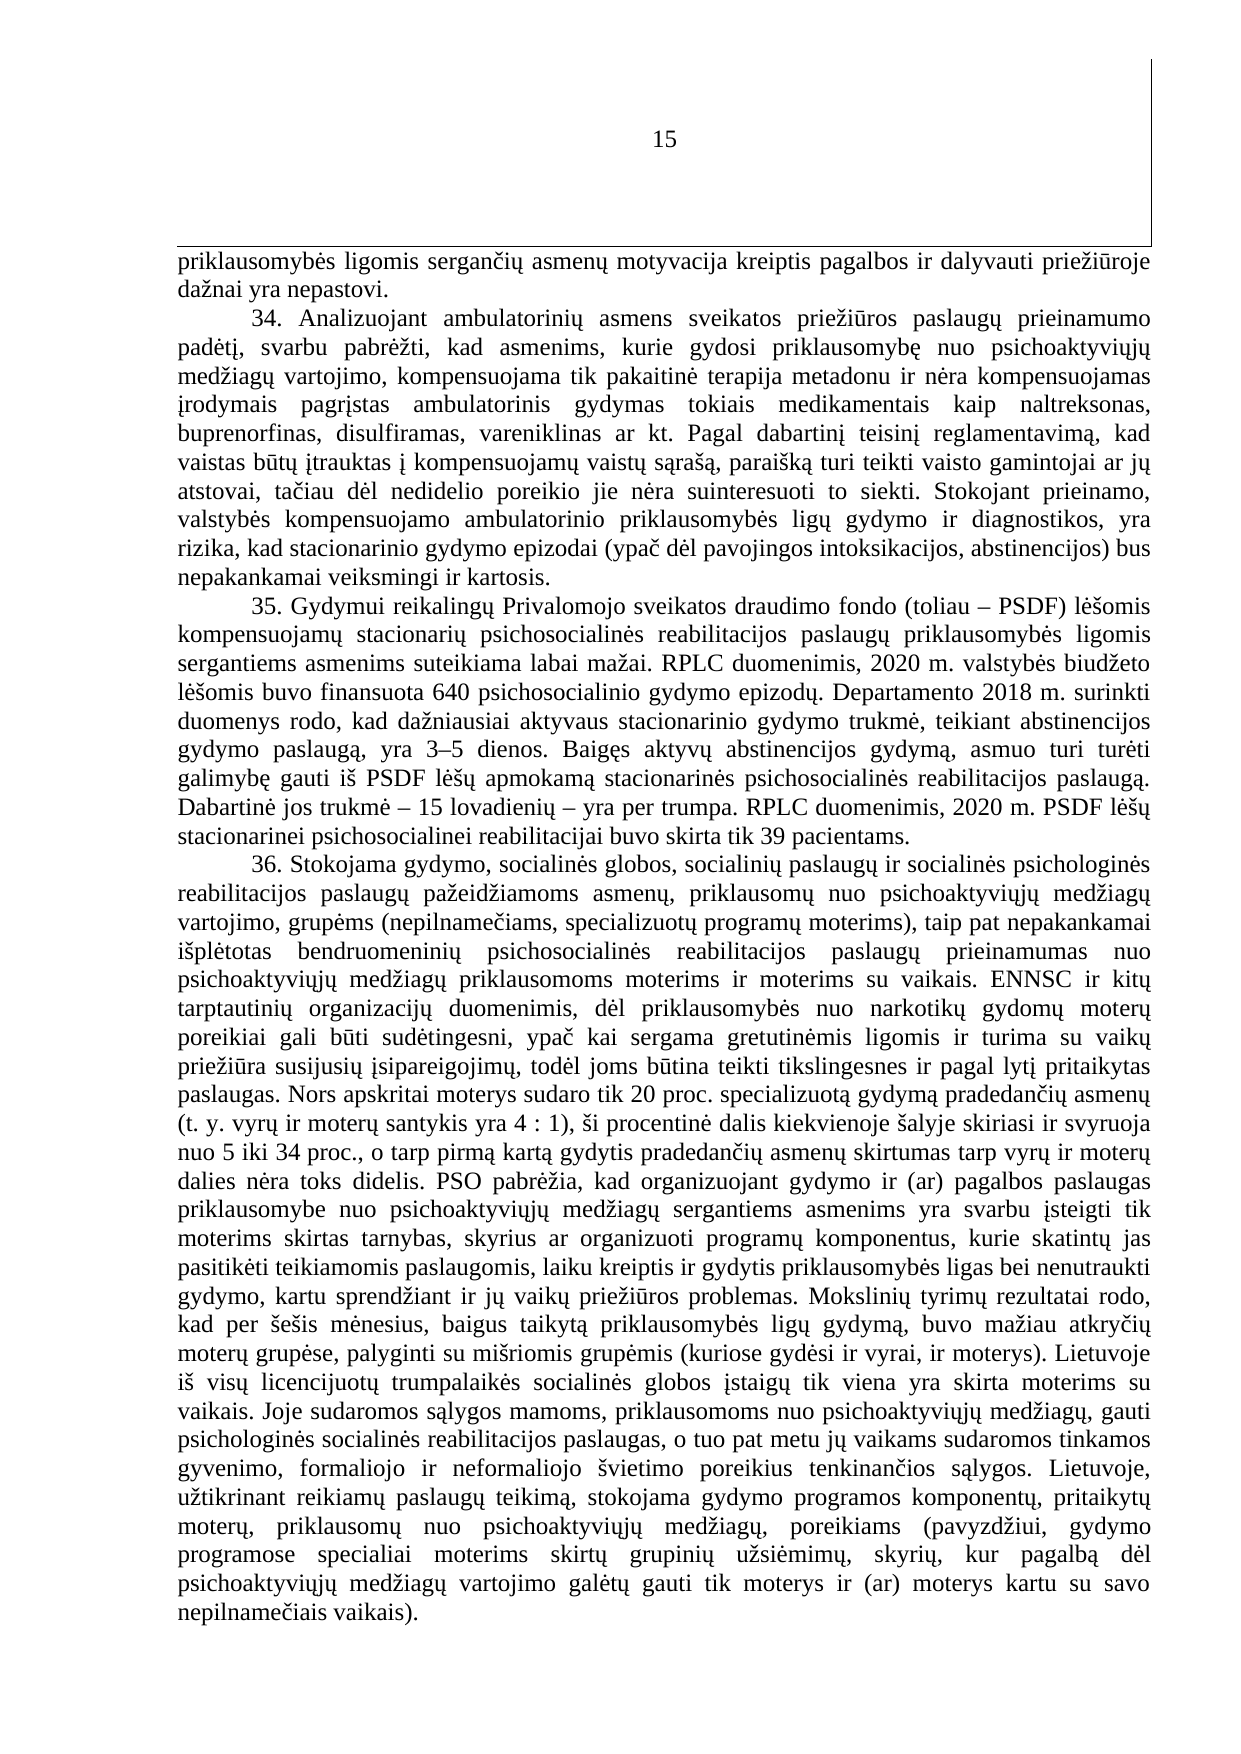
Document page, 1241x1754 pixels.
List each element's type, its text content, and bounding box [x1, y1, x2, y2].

text 36. Stokojama gydymo, socialinės globos, socialinių paslaugų ir socialinės psichologinės reabilitacijos paslaugų pažeidžiamoms asmenų, priklausomų nuo psichoaktyviųjų medžiagų vartojimo, grupėms (nepilnamečiams, specializuotų programų moterims), taip pat nepakankamai išplėtotas bendruomeninių psichosocialinės reabilitacijos paslaugų prieinamumas nuo psichoaktyviųjų medžiagų priklausomoms moterims ir moterims su vaikais. ENNSC ir kitų tarptautinių organizacijų duomenimis, dėl priklausomybės nuo narkotikų gydomų moterų poreikiai gali būti sudėtingesni, ypač kai sergama gretutinėmis ligomis ir turima su vaikų priežiūra susijusių įsipareigojimų, todėl joms būtina teikti tikslingesnes ir pagal lytį pritaikytas paslaugas. Nors apskritai moterys sudaro tik 20 proc. specializuotą gydymą pradedančių asmenų (t. y. vyrų ir moterų santykis yra 4 : 1), ši procentinė dalis kiekvienoje šalyje skiriasi ir svyruoja nuo 5 iki 34 proc., o tarp pirmą kartą gydytis pradedančių asmenų skirtumas tarp vyrų ir moterų dalies nėra toks didelis. PSO pabrėžia, kad organizuojant gydymo ir (ar) pagalbos paslaugas priklausomybe nuo psichoaktyviųjų medžiagų sergantiems asmenims yra svarbu įsteigti tik moterims skirtas tarnybas, skyrius ar organizuoti programų komponentus, kurie skatintų jas pasitikėti teikiamomis paslaugomis, laiku kreiptis ir gydytis priklausomybės ligas bei nenutraukti gydymo, kartu sprendžiant ir jų vaikų priežiūros problemas. Mokslinių tyrimų rezultatai rodo, kad per šešis mėnesius, baigus taikytą priklausomybės ligų gydymą, buvo mažiau atkryčių moterų grupėse, palyginti su mišriomis grupėmis (kuriose gydėsi ir vyrai, ir moterys). Lietuvoje iš visų licencijuotų trumpalaikės socialinės globos įstaigų tik viena yra skirta moterims su vaikais. Joje sudaromos sąlygos mamoms, priklausomoms nuo psichoaktyviųjų medžiagų, gauti psichologinės socialinės reabilitacijos paslaugas, o tuo pat metu jų vaikams sudaromos tinkamos gyvenimo, formaliojo ir neformaliojo švietimo poreikius tenkinančios sąlygos. Lietuvoje, užtikrinant reikiamų paslaugų teikimą, stokojama gydymo programos komponentų, pritaikytų moterų, priklausomų nuo psichoaktyviųjų medžiagų, poreikiams (pavyzdžiui, gydymo programose specialiai moterims skirtų grupinių užsiėmimų, skyrių, kur pagalbą dėl psichoaktyviųjų medžiagų vartojimo galėtų gauti tik moterys ir (ar) moterys kartu su savo nepilnamečiais vaikais). [177, 849, 1152, 1626]
text priklausomybės ligomis sergančių asmenų motyvacija kreiptis pagalbos ir dalyvauti priežiūroje dažnai yra nepastovi. [177, 246, 1152, 303]
text 35. Gydymui reikalingų Privalomojo sveikatos draudimo fondo (toliau – PSDF) lėšomis kompensuojamų stacionarių psichosocialinės reabilitacijos paslaugų priklausomybės ligomis sergantiems asmenims suteikiama labai mažai. RPLC duomenimis, 2020 m. valstybės biudžeto lėšomis buvo finansuota 640 psichosocialinio gydymo epizodų. Departamento 2018 m. surinkti duomenys rodo, kad dažniausiai aktyvaus stacionarinio gydymo trukmė, teikiant abstinencijos gydymo paslaugą, yra 3–5 dienos. Baigęs aktyvų abstinencijos gydymą, asmuo turi turėti galimybę gauti iš PSDF lėšų apmokamą stacionarinės psichosocialinės reabilitacijos paslaugą. Dabartinė jos trukmė – 15 lovadienių – yra per trumpa. RPLC duomenimis, 2020 m. PSDF lėšų stacionarinei psichosocialinei reabilitacijai buvo skirta tik 39 pacientams. [177, 591, 1152, 849]
text 34. Analizuojant ambulatorinių asmens sveikatos priežiūros paslaugų prieinamumo padėtį, svarbu pabrėžti, kad asmenims, kurie gydosi priklausomybę nuo psichoaktyviųjų medžiagų vartojimo, kompensuojama tik pakaitinė terapija metadonu ir nėra kompensuojamas įrodymais pagrįstas ambulatorinis gydymas tokiais medikamentais kaip naltreksonas, buprenorfinas, disulfiramas, vareniklinas ar kt. Pagal dabartinį teisinį reglamentavimą, kad vaistas būtų įtrauktas į kompensuojamų vaistų sąrašą, paraišką turi teikti vaisto gamintojai ar jų atstovai, tačiau dėl nedidelio poreikio jie nėra suinteresuoti to siekti. Stokojant prieinamo, valstybės kompensuojamo ambulatorinio priklausomybės ligų gydymo ir diagnostikos, yra rizika, kad stacionarinio gydymo epizodai (ypač dėl pavojingos intoksikacijos, abstinencijos) bus nepakankamai veiksmingi ir kartosis. [177, 303, 1152, 591]
